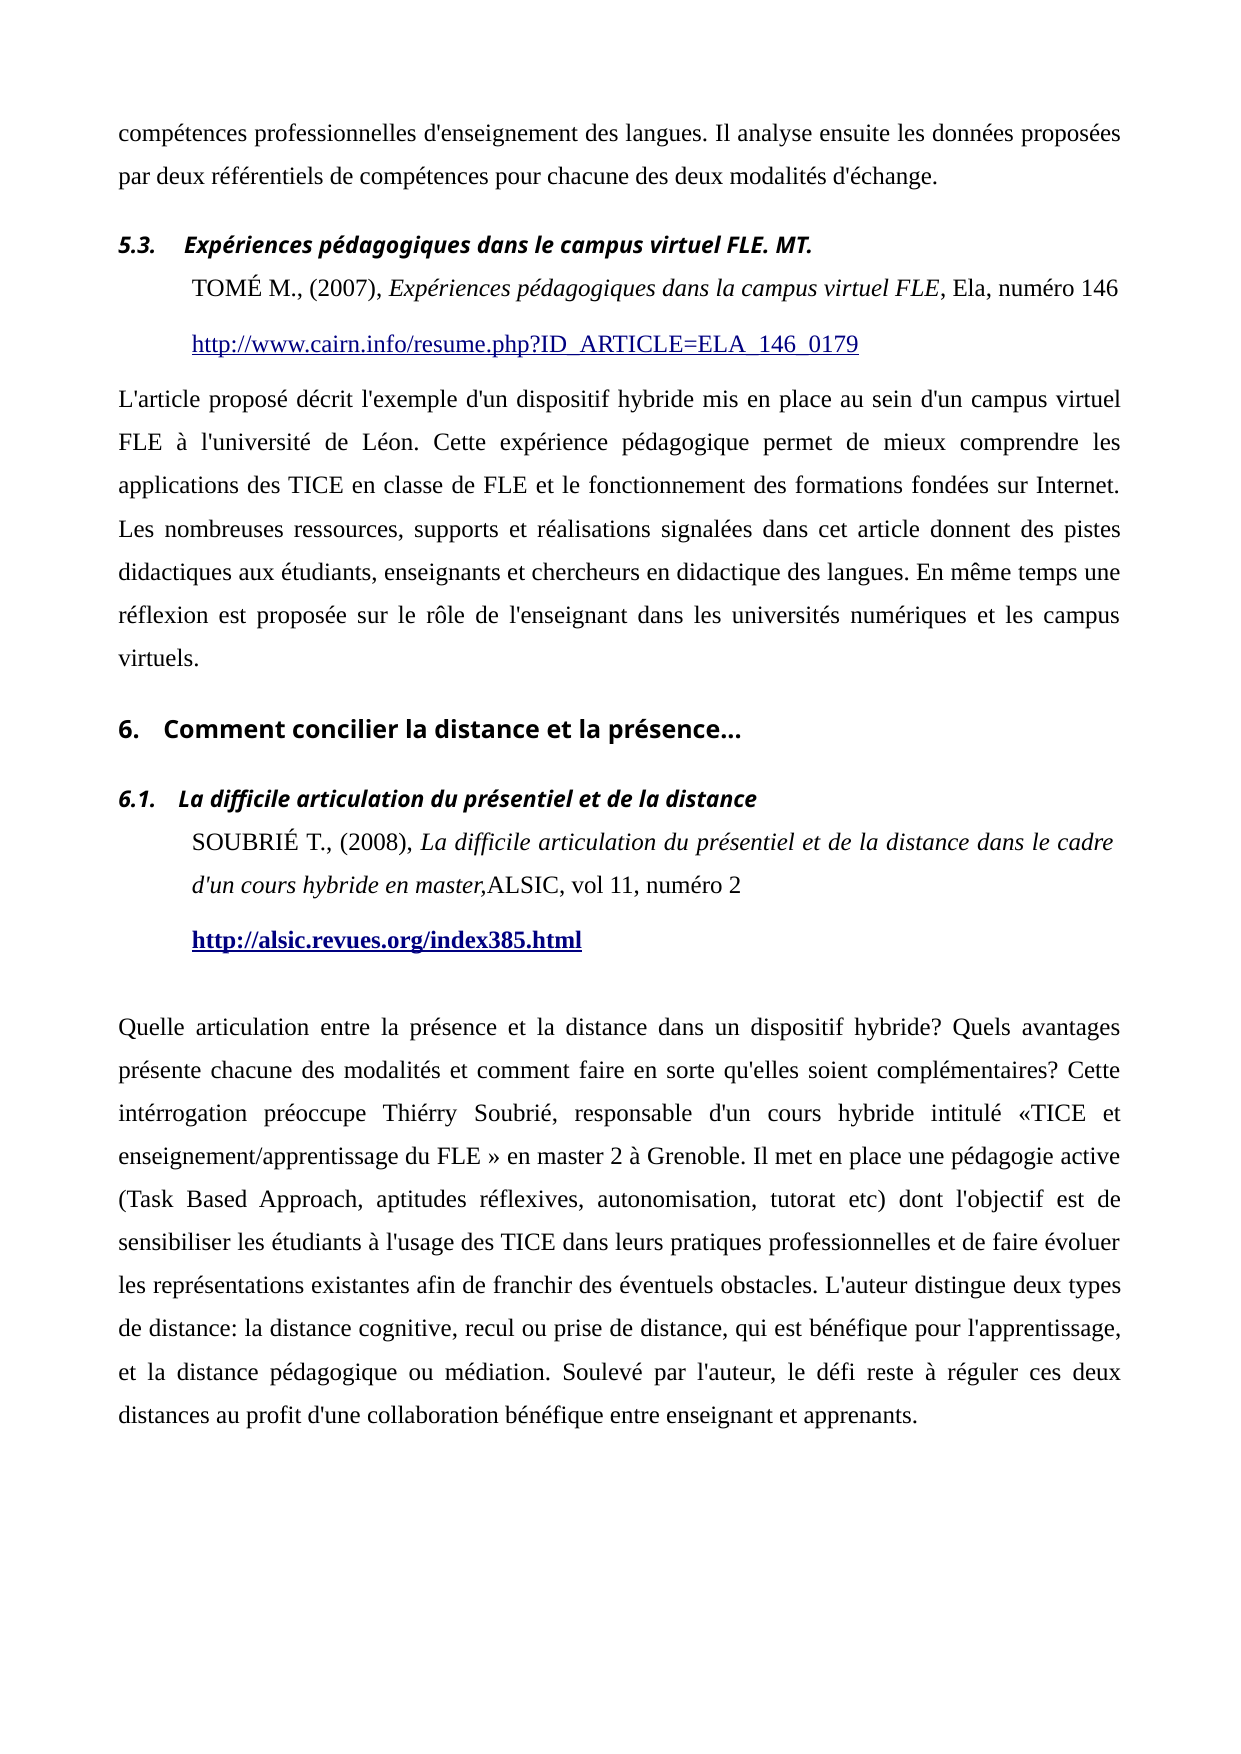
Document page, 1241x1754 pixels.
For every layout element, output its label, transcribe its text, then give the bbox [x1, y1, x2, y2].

subtitle La difficile articulation du présentiel et de la distance [118, 783, 1122, 814]
text TOMÉ M., (2007), Expériences pédagogiques dans la campus virtuel FLE, Ela, numéro 146 [118, 273, 1122, 302]
text http://www.cairn.info/resume.php?ID_ARTICLE=ELA_146_0179 [118, 329, 1122, 357]
text compétences professionnelles d'enseignement des langues. Il analyse ensuite les données proposées par deux référentiels de compétences pour chacune des deux modalités d'échange. [118, 118, 1122, 190]
subtitle Expériences pédagogiques dans le campus virtuel FLE. MT. [118, 229, 1122, 261]
text SOUBRIÉ T., (2008), La difficile articulation du présentiel et de la distance dans le cadre d'un cours hybride en master,ALSIC, vol 11, numéro 2 [118, 827, 1122, 898]
subtitle Comment concilier la distance et la présence... [118, 711, 1122, 745]
text L'article proposé décrit l'exemple d'un dispositif hybride mis en place au sein d'un campus virtuel FLE à l'université de Léon. Cette expérience pédagogique permet de mieux comprendre les applications des TICE en classe de FLE et le fonctionnement des formations fondées sur Internet. Les nombreuses ressources, supports et réalisations signalées dans cet article donnent des pistes didactiques aux étudiants, enseignants et chercheurs en didactique des langues. En même temps une réflexion est proposée sur le rôle de l'enseignant dans les universités numériques et les campus virtuels. [118, 384, 1122, 672]
text Quelle articulation entre la présence et la distance dans un dispositif hybride? Quels avantages présente chacune des modalités et comment faire en sorte qu'elles soient complémentaires? Cette intérrogation préoccupe Thiérry Soubrié, responsable d'un cours hybride intitulé «TICE et enseignement/apprentissage du FLE » en master 2 à Grenoble. Il met en place une pédagogie active (Task Based Approach, aptitudes réflexives, autonomisation, tutorat etc) dont l'objectif est de sensibiliser les étudiants à l'usage des TICE dans leurs pratiques professionnelles et de faire évoluer les représentations existantes afin de franchir des éventuels obstacles. L'auteur distingue deux types de distance: la distance cognitive, recul ou prise de distance, qui est bénéfique pour l'apprentissage, et la distance pédagogique ou médiation. Soulevé par l'auteur, le défi reste à réguler ces deux distances au profit d'une collaboration bénéfique entre enseignant et apprenants. [118, 1012, 1122, 1428]
text http://alsic.revues.org/index385.html [118, 925, 1122, 954]
